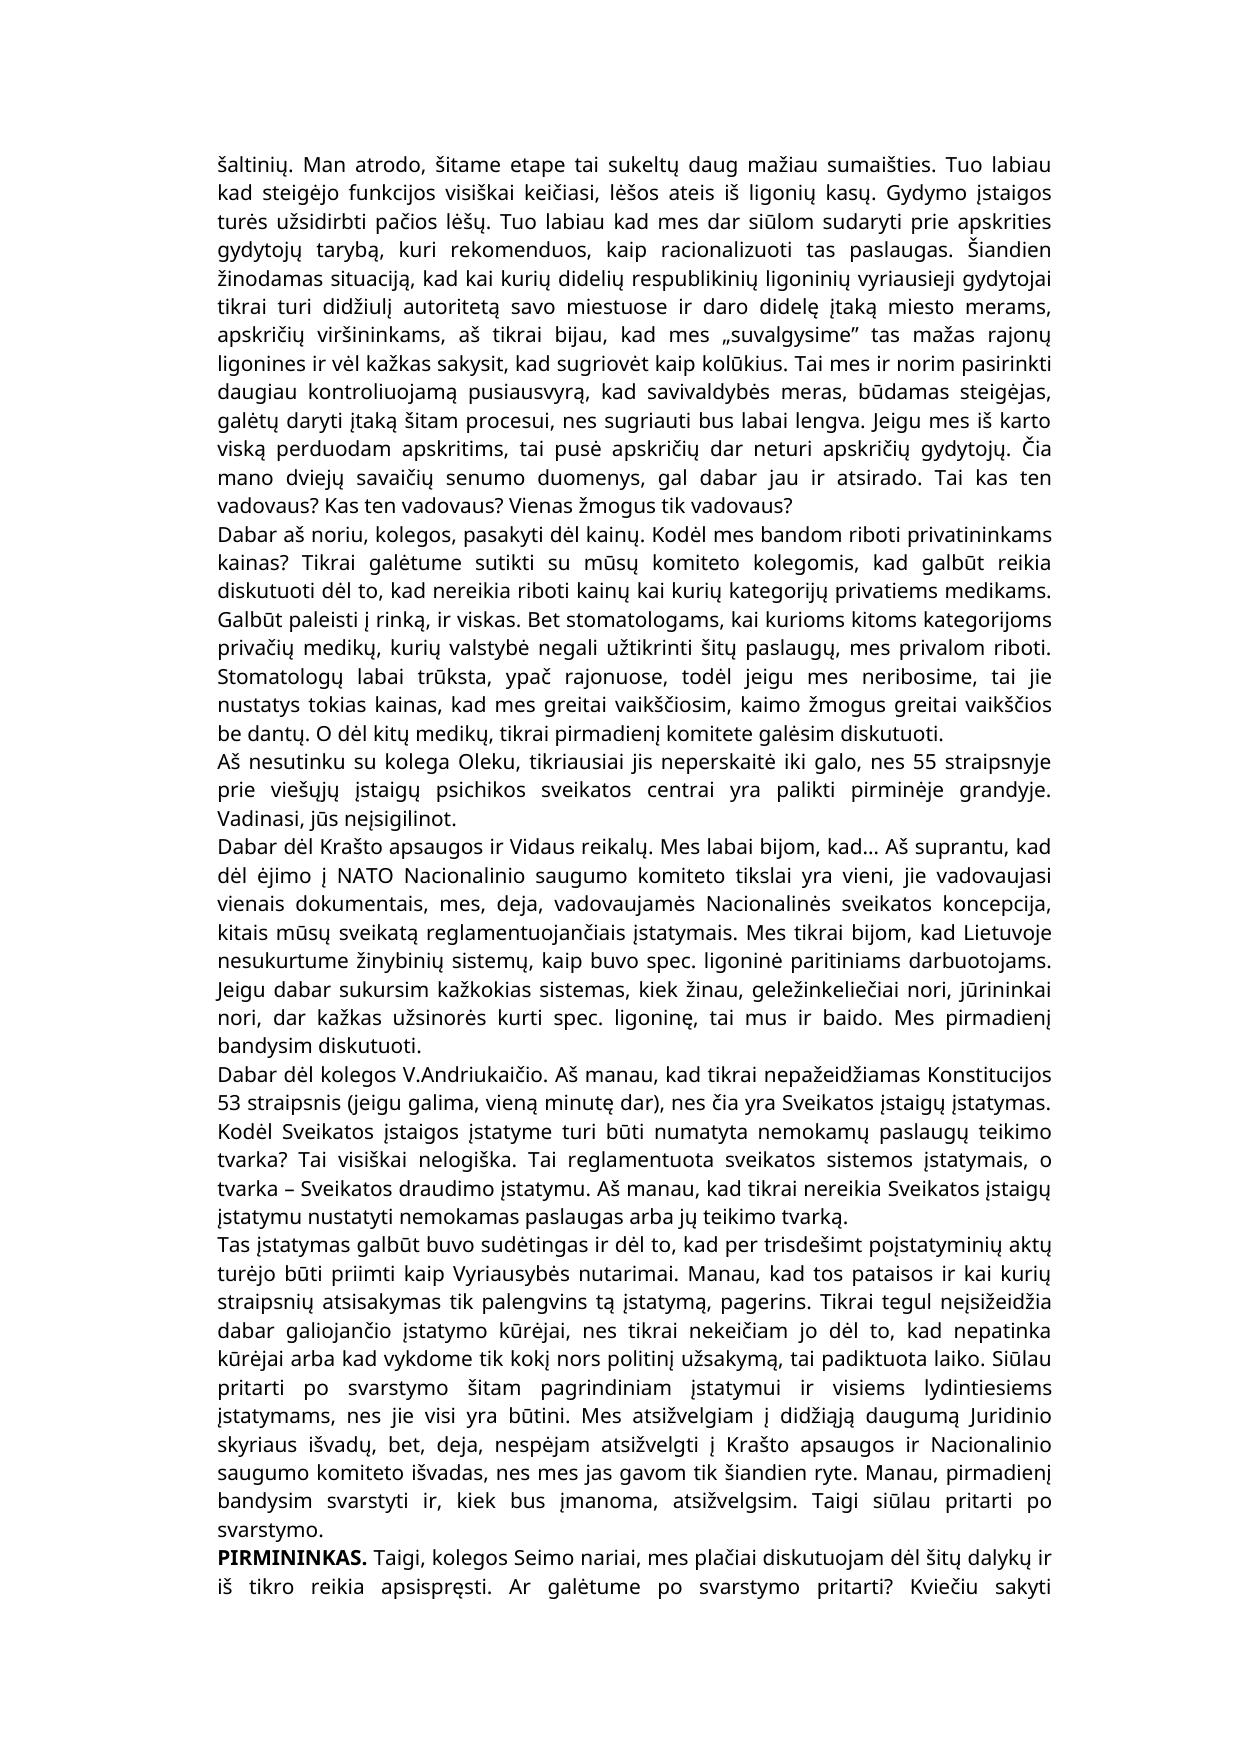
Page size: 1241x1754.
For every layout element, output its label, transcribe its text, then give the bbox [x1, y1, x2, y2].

text Dabar aš noriu, kolegos, pasakyti dėl kainų. Kodėl mes bandom riboti privatininkams kainas? Tikrai galėtume sutikti su mūsų komiteto kolegomis, kad galbūt reikia diskutuoti dėl to, kad nereikia riboti kainų kai kurių kategorijų privatiems medikams. Galbūt paleisti į rinką, ir viskas. Bet stomatologams, kai kurioms kitoms kategorijoms privačių medikų, kurių valstybė negali užtikrinti šitų paslaugų, mes privalom riboti. Stomatologų labai trūksta, ypač rajonuose, todėl jeigu mes neribosime, tai jie nustatys tokias kainas, kad mes greitai vaikščiosim, kaimo žmogus greitai vaikščios be dantų. O dėl kitų medikų, tikrai pirmadienį komitete galėsim diskutuoti. [217, 520, 1053, 747]
text Dabar dėl kolegos V.Andriukaičio. Aš manau, kad tikrai nepažeidžiamas Konstitucijos 53 straipsnis (jeigu galima, vieną minutę dar), nes čia yra Sveikatos įstaigų įstatymas. Kodėl Sveikatos įstaigos įstatyme turi būti numatyta nemokamų paslaugų teikimo tvarka? Tai visiškai nelogiška. Tai reglamentuota sveikatos sistemos įstatymais, o tvarka – Sveikatos draudimo įstatymu. Aš manau, kad tikrai nereikia Sveikatos įstaigų įstatymu nustatyti nemokamas paslaugas arba jų teikimo tvarką. [217, 1060, 1053, 1231]
text šaltinių. Man atrodo, šitame etape tai sukeltų daug mažiau sumaišties. Tuo labiau kad steigėjo funkcijos visiškai keičiasi, lėšos ateis iš ligonių kasų. Gydymo įstaigos turės užsidirbti pačios lėšų. Tuo labiau kad mes dar siūlom sudaryti prie apskrities gydytojų tarybą, kuri rekomenduos, kaip racionalizuoti tas paslaugas. Šiandien žinodamas situaciją, kad kai kurių didelių respublikinių ligoninių vyriausieji gydytojai tikrai turi didžiulį autoritetą savo miestuose ir daro didelę įtaką miesto merams, apskričių viršininkams, aš tikrai bijau, kad mes „suvalgysime” tas mažas rajonų ligonines ir vėl kažkas sakysit, kad sugriovėt kaip kolūkius. Tai mes ir norim pasirinkti daugiau kontroliuojamą pusiausvyrą, kad savivaldybės meras, būdamas steigėjas, galėtų daryti įtaką šitam procesui, nes sugriauti bus labai lengva. Jeigu mes iš karto viską perduodam apskritims, tai pusė apskričių dar neturi apskričių gydytojų. Čia mano dviejų savaičių senumo duomenys, gal dabar jau ir atsirado. Tai kas ten vadovaus? Kas ten vadovaus? Vienas žmogus tik vadovaus? [217, 150, 1053, 520]
text Dabar dėl Krašto apsaugos ir Vidaus reikalų. Mes labai bijom, kad… Aš suprantu, kad dėl ėjimo į NATO Nacionalinio saugumo komiteto tikslai yra vieni, jie vadovaujasi vienais dokumentais, mes, deja, vadovaujamės Nacionalinės sveikatos koncepcija, kitais mūsų sveikatą reglamentuojančiais įstatymais. Mes tikrai bijom, kad Lietuvoje nesukurtume žinybinių sistemų, kaip buvo spec. ligoninė paritiniams darbuotojams. Jeigu dabar sukursim kažkokias sistemas, kiek žinau, geležinkeliečiai nori, jūrininkai nori, dar kažkas užsinorės kurti spec. ligoninę, tai mus ir baido. Mes pirmadienį bandysim diskutuoti. [217, 832, 1053, 1060]
text Aš nesutinku su kolega Oleku, tikriausiai jis neperskaitė iki galo, nes 55 straipsnyje prie viešųjų įstaigų psichikos sveikatos centrai yra palikti pirminėje grandyje. Vadinasi, jūs neįsigilinot. [217, 747, 1053, 832]
text Tas įstatymas galbūt buvo sudėtingas ir dėl to, kad per trisdešimt poįstatyminių aktų turėjo būti priimti kaip Vyriausybės nutarimai. Manau, kad tos pataisos ir kai kurių straipsnių atsisakymas tik palengvins tą įstatymą, pagerins. Tikrai tegul neįsižeidžia dabar galiojančio įstatymo kūrėjai, nes tikrai nekeičiam jo dėl to, kad nepatinka kūrėjai arba kad vykdome tik kokį nors politinį užsakymą, tai padiktuota laiko. Siūlau pritarti po svarstymo šitam pagrindiniam įstatymui ir visiems lydintiesiems įstatymams, nes jie visi yra būtini. Mes atsižvelgiam į didžiąją daugumą Juridinio skyriaus išvadų, bet, deja, nespėjam atsižvelgti į Krašto apsaugos ir Nacionalinio saugumo komiteto išvadas, nes mes jas gavom tik šiandien ryte. Manau, pirmadienį bandysim svarstyti ir, kiek bus įmanoma, atsižvelgsim. Taigi siūlau pritarti po svarstymo. [217, 1231, 1053, 1543]
text PIRMININKAS. Taigi, kolegos Seimo nariai, mes plačiai diskutuojam dėl šitų dalykų ir iš tikro reikia apsispręsti. Ar galėtume po svarstymo pritarti? Kviečiu sakyti [217, 1543, 1053, 1600]
